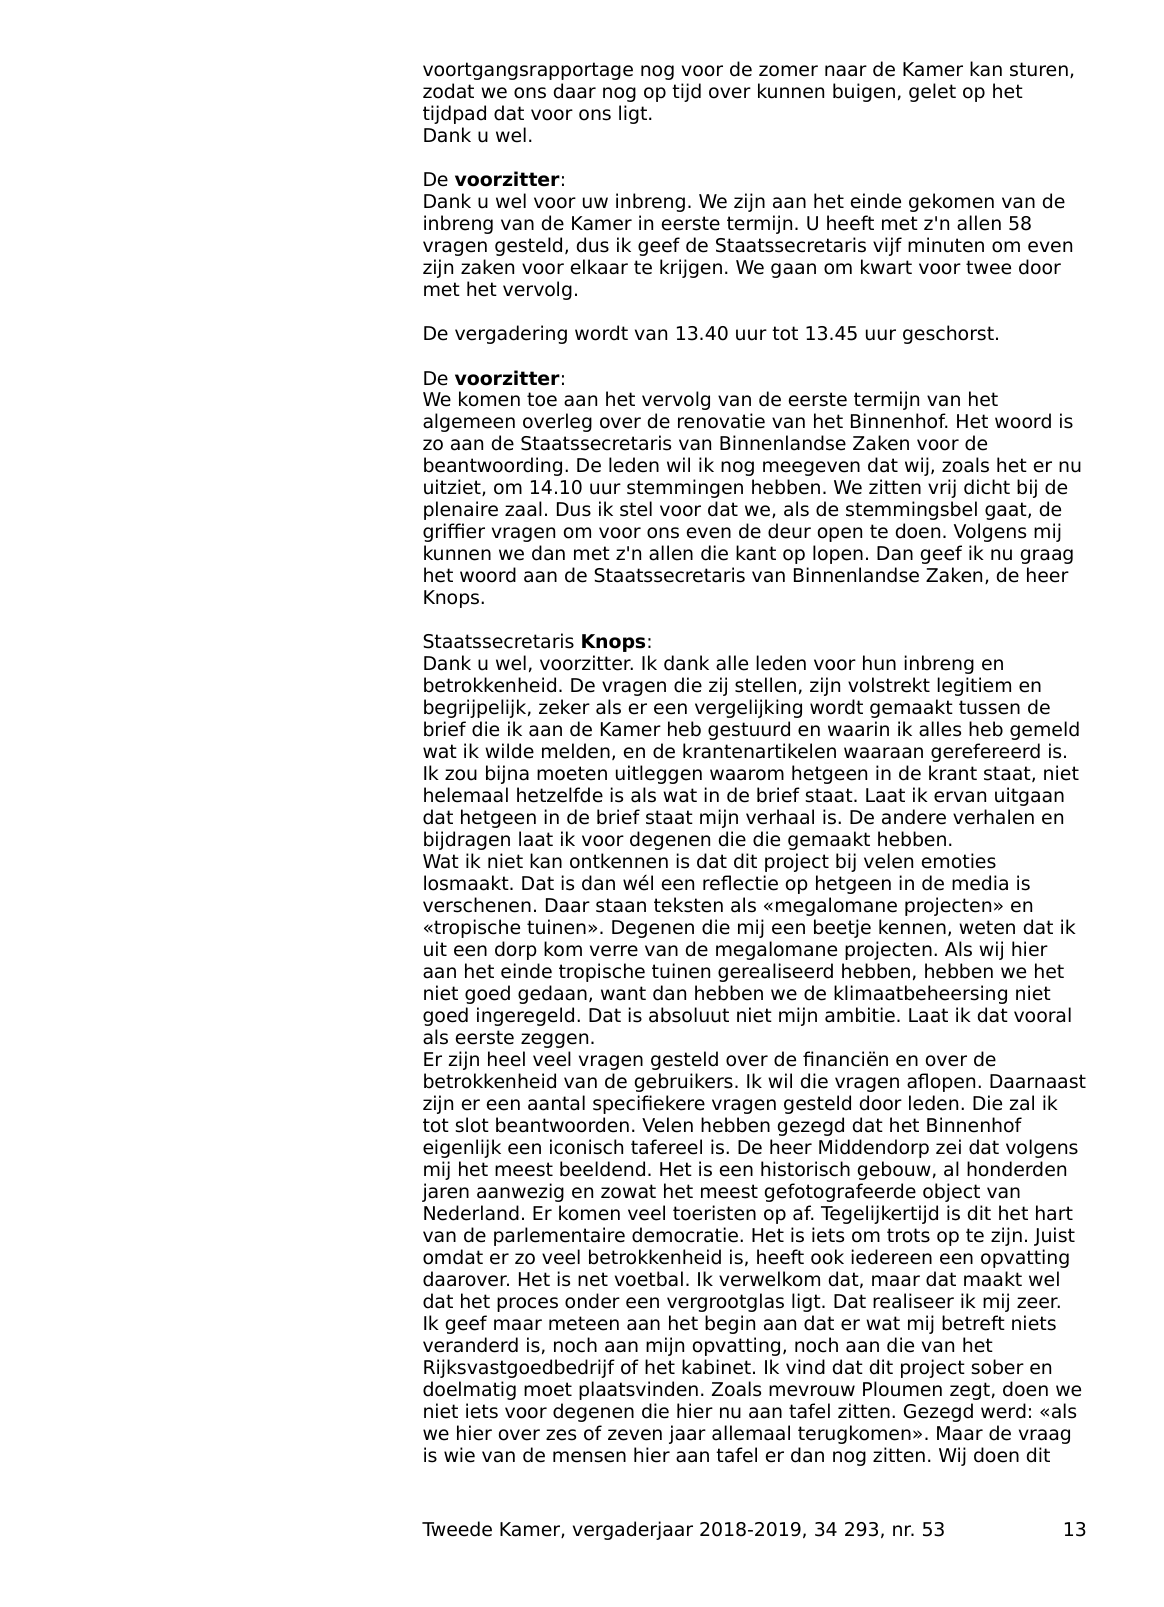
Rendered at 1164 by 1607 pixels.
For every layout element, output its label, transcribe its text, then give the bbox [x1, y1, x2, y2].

text De voorzitter: [422, 367, 1087, 389]
text Er zijn heel veel vragen gesteld over de financiën en over de betrokkenheid van de gebruikers. Ik wil die vragen aflopen. Daarnaast zijn er een aantal specifiekere vragen gesteld door leden. Die zal ik tot slot beantwoorden. Velen hebben gezegd dat het Binnenhof eigenlijk een iconisch tafereel is. De heer Middendorp zei dat volgens mij het meest beeldend. Het is een historisch gebouw, al honderden jaren aanwezig en zowat het meest gefotografeerde object van Nederland. Er komen veel toeristen op af. Tegelijkertijd is dit het hart van de parlementaire democratie. Het is iets om trots op te zijn. Juist omdat er zo veel betrokkenheid is, heeft ook iedereen een opvatting daarover. Het is net voetbal. Ik verwelkom dat, maar dat maakt wel dat het proces onder een vergrootglas ligt. Dat realiseer ik mij zeer. [422, 1049, 1087, 1313]
text Staatssecretaris Knops: [422, 631, 1087, 653]
text De vergadering wordt van 13.40 uur tot 13.45 uur geschorst. [422, 323, 1087, 345]
text Dank u wel. [422, 125, 1087, 147]
text Wat ik niet kan ontkennen is dat dit project bij velen emoties losmaakt. Dat is dan wél een reflectie op hetgeen in de media is verschenen. Daar staan teksten als «megalomane projecten» en «tropische tuinen». Degenen die mij een beetje kennen, weten dat ik uit een dorp kom verre van de megalomane projecten. Als wij hier aan het einde tropische tuinen gerealiseerd hebben, hebben we het niet goed gedaan, want dan hebben we de klimaatbeheersing niet goed ingeregeld. Dat is absoluut niet mijn ambitie. Laat ik dat vooral als eerste zeggen. [422, 851, 1087, 1049]
text Ik geef maar meteen aan het begin aan dat er wat mij betreft niets veranderd is, noch aan mijn opvatting, noch aan die van het Rijksvastgoedbedrijf of het kabinet. Ik vind dat dit project sober en doelmatig moet plaatsvinden. Zoals mevrouw Ploumen zegt, doen we niet iets voor degenen die hier nu aan tafel zitten. Gezegd werd: «als we hier over zes of zeven jaar allemaal terugkomen». Maar de vraag is wie van de mensen hier aan tafel er dan nog zitten. Wij doen dit [422, 1313, 1087, 1467]
text We komen toe aan het vervolg van de eerste termijn van het algemeen overleg over de renovatie van het Binnenhof. Het woord is zo aan de Staatssecretaris van Binnenlandse Zaken voor de beantwoording. De leden wil ik nog meegeven dat wij, zoals het er nu uitziet, om 14.10 uur stemmingen hebben. We zitten vrij dicht bij de plenaire zaal. Dus ik stel voor dat we, als de stemmingsbel gaat, de griffier vragen om voor ons even de deur open te doen. Volgens mij kunnen we dan met z'n allen die kant op lopen. Dan geef ik nu graag het woord aan de Staatssecretaris van Binnenlandse Zaken, de heer Knops. [422, 389, 1087, 609]
text voortgangsrapportage nog voor de zomer naar de Kamer kan sturen, zodat we ons daar nog op tijd over kunnen buigen, gelet op het tijdpad dat voor ons ligt. [422, 59, 1087, 125]
text De voorzitter: [422, 169, 1087, 191]
text Dank u wel voor uw inbreng. We zijn aan het einde gekomen van de inbreng van de Kamer in eerste termijn. U heeft met z'n allen 58 vragen gesteld, dus ik geef de Staatssecretaris vijf minuten om even zijn zaken voor elkaar te krijgen. We gaan om kwart voor twee door met het vervolg. [422, 191, 1087, 301]
text Dank u wel, voorzitter. Ik dank alle leden voor hun inbreng en betrokkenheid. De vragen die zij stellen, zijn volstrekt legitiem en begrijpelijk, zeker als er een vergelijking wordt gemaakt tussen de brief die ik aan de Kamer heb gestuurd en waarin ik alles heb gemeld wat ik wilde melden, en de krantenartikelen waaraan gerefereerd is. Ik zou bijna moeten uitleggen waarom hetgeen in de krant staat, niet helemaal hetzelfde is als wat in de brief staat. Laat ik ervan uitgaan dat hetgeen in de brief staat mijn verhaal is. De andere verhalen en bijdragen laat ik voor degenen die die gemaakt hebben. [422, 653, 1087, 851]
